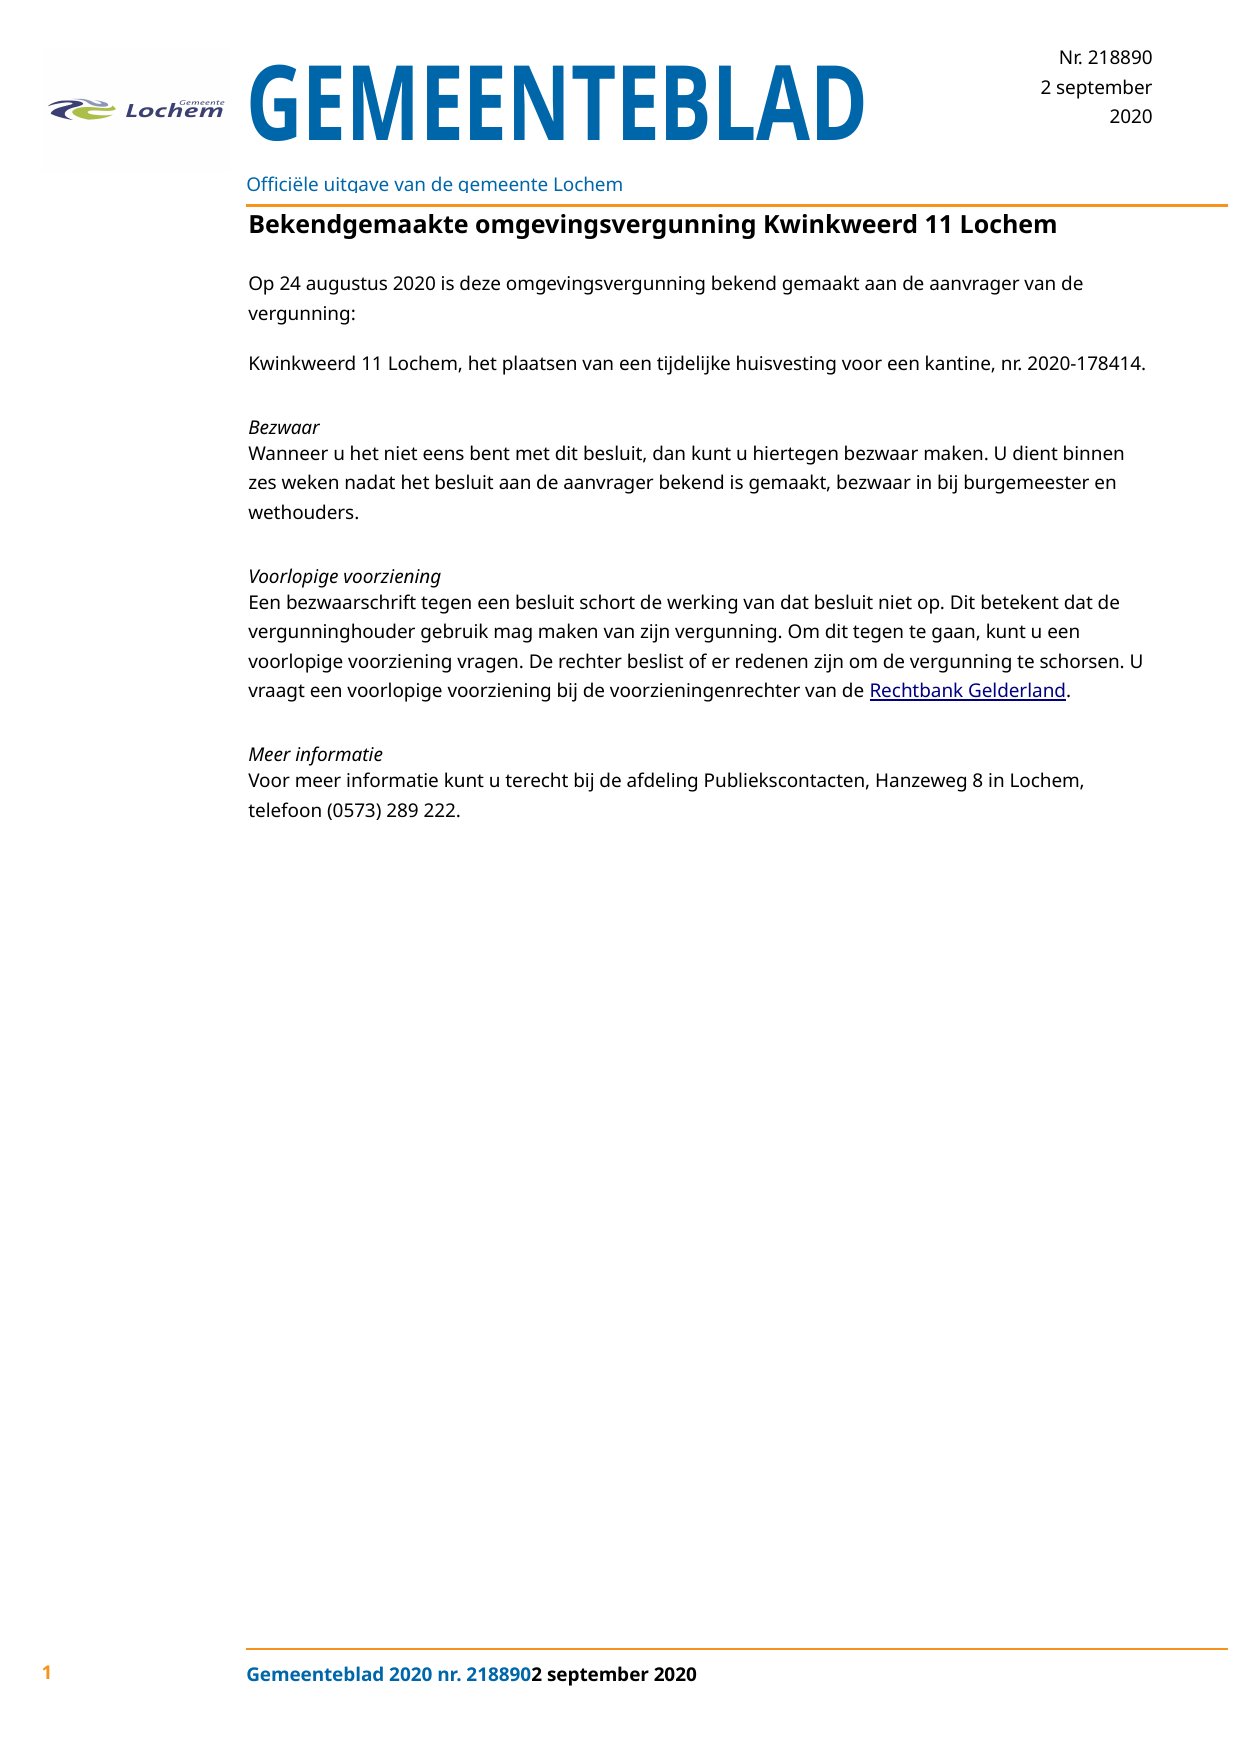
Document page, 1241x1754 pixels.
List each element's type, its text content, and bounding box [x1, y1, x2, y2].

text Voorlopige voorziening [248, 563, 1152, 589]
text Op 24 augustus 2020 is deze omgevingsvergunning bekend gemaakt aan de aanvrager van de vergunning: [248, 270, 1152, 326]
text Voor meer informatie kunt u terecht bij de afdeling Publiekscontacten, Hanzeweg 8 in Lochem, telefoon (0573) 289 222. [248, 767, 1152, 823]
text Wanneer u het niet eens bent met dit besluit, dan kunt u hiertegen bezwaar maken. U dient binnen zes weken nadat het besluit aan de aanvrager bekend is gemaakt, bezwaar in bij burgemeester en wethouders. [248, 440, 1152, 525]
text Meer informatie [248, 742, 1152, 767]
text Een bezwaarschrift tegen een besluit schort de werking van dat besluit niet op. Dit betekent dat de vergunninghouder gebruik mag maken van zijn vergunning. Om dit tegen te gaan, kunt u een voorlopige voorziening vragen. De rechter beslist of er redenen zijn om de vergunning te schorsen. U vraagt een voorlopige voorziening bij de voorzieningenrechter van de Rechtbank Gelderland. [248, 589, 1152, 703]
picture [41, 47, 231, 172]
text Kwinkweerd 11 Lochem, het plaatsen van een tijdelijke huisvesting voor een kantine, nr. 2020-178414. [248, 350, 1152, 376]
text Bezwaar [248, 414, 1152, 440]
text Bekendgemaakte omgevingsvergunning Kwinkweerd 11 Lochem [248, 207, 1152, 241]
